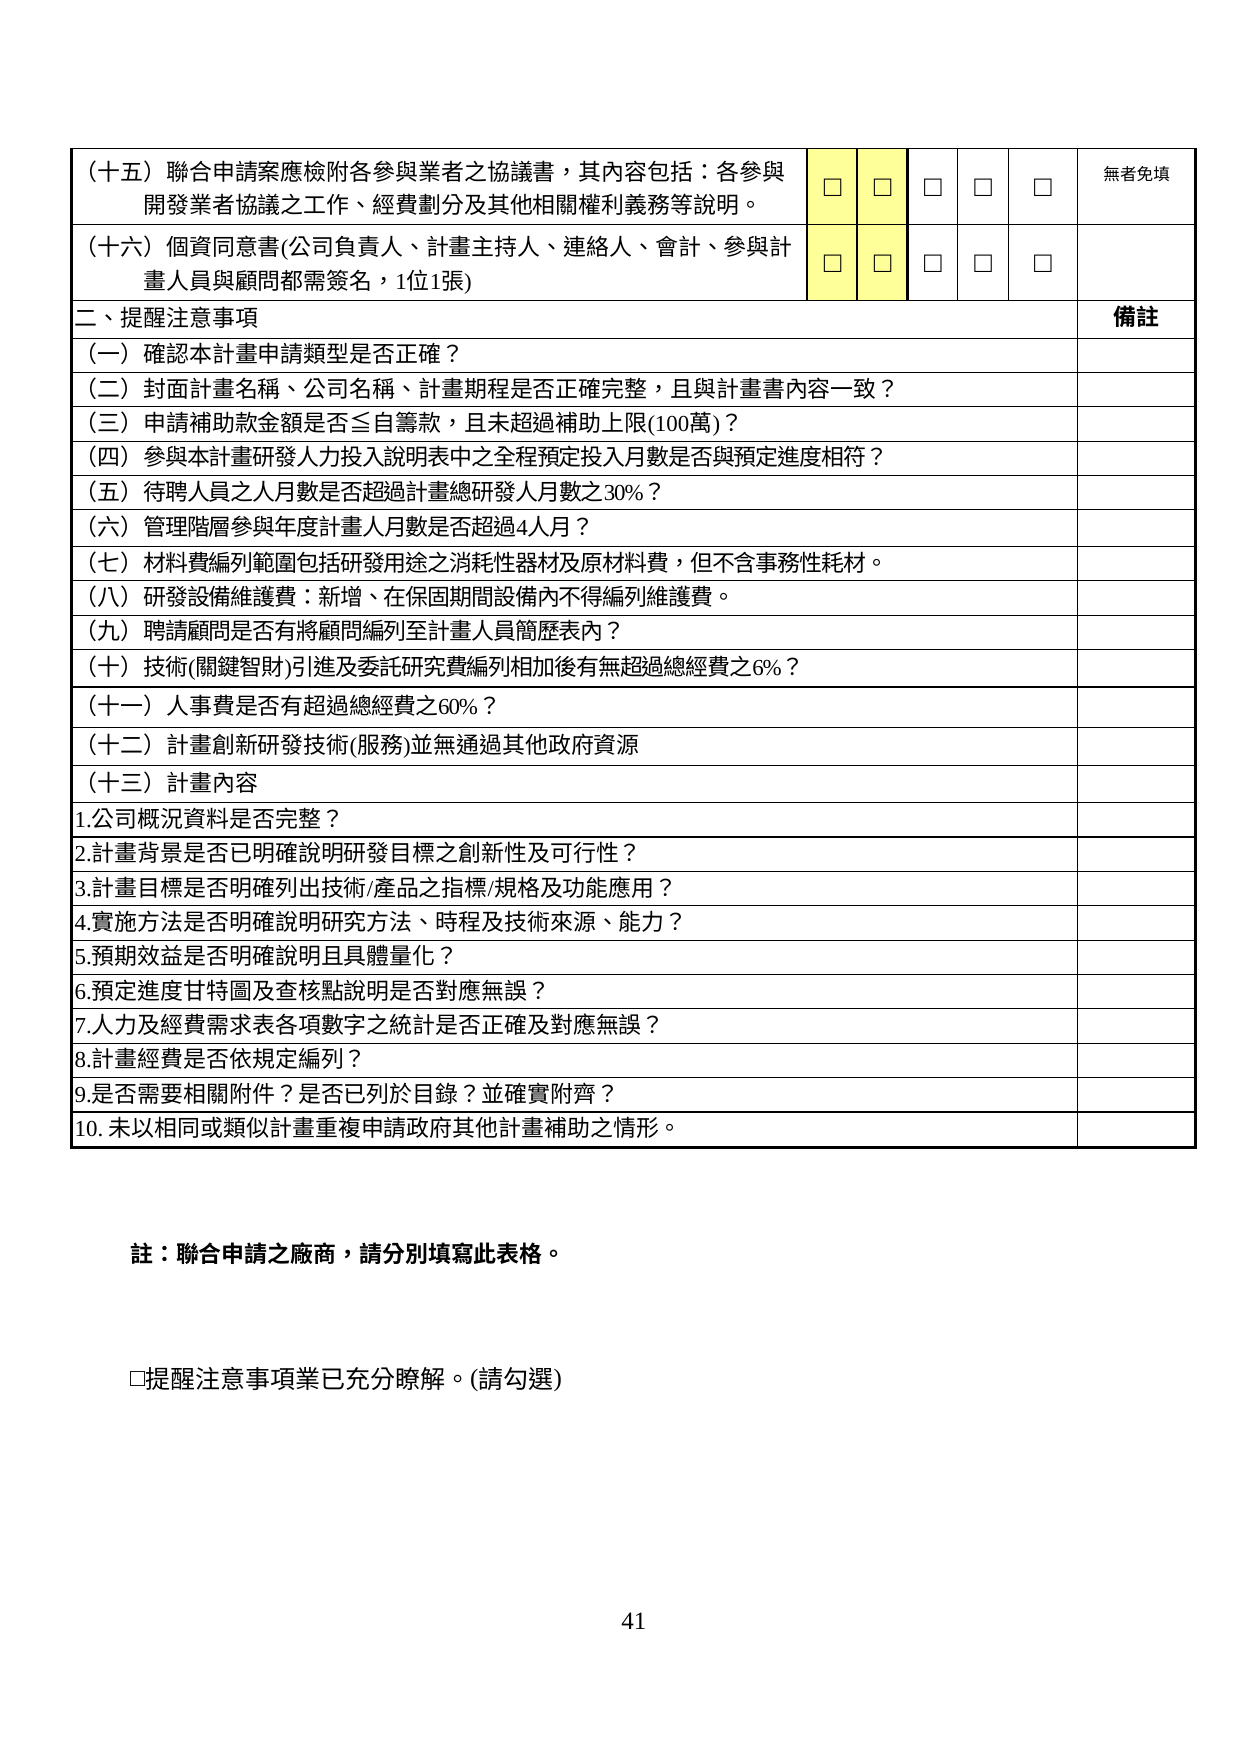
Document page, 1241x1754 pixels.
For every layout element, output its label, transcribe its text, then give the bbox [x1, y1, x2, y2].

table_cell [1078, 688, 1194, 727]
table_cell （十二）計畫創新研發技術(服務)並無通過其他政府資源 [73, 728, 1077, 764]
table_cell 二、提醒注意事項 [73, 301, 1077, 337]
table_cell 無者免填 [1078, 149, 1194, 224]
table_cell [1078, 373, 1194, 406]
table_cell □ [958, 149, 1008, 224]
table_cell [1078, 510, 1194, 546]
table_cell [1078, 616, 1194, 649]
table_cell [1078, 225, 1194, 300]
table_cell □ [909, 225, 957, 300]
table_cell （八）研發設備維護費：新增、在保固期間設備內不得編列維護費。 [73, 581, 1077, 614]
table_cell [1078, 906, 1194, 939]
table_cell [1078, 442, 1194, 475]
table_cell [1078, 975, 1194, 1008]
table_cell □ [1009, 149, 1077, 224]
text 註：聯合申請之廠商，請分別填寫此表格。 [130, 1211, 1137, 1273]
table_cell 7.人力及經費需求表各項數字之統計是否正確及對應無誤？ [73, 1009, 1077, 1043]
table_cell [1078, 941, 1194, 974]
table_cell [1078, 1044, 1194, 1077]
table_cell □ [958, 225, 1008, 300]
table_cell （十五）聯合申請案應檢附各參與業者之協議書，其內容包括：各參與開發業者協議之工作、經費劃分及其他相關權利義務等說明。 [73, 149, 806, 224]
table_cell [1078, 547, 1194, 580]
table_cell 4.實施方法是否明確說明研究方法、時程及技術來源、能力？ [73, 906, 1077, 939]
table_cell [1078, 476, 1194, 509]
table_cell [1078, 407, 1194, 441]
table_cell （七）材料費編列範圍包括研發用途之消耗性器材及原材料費，但不含事務性耗材。 [73, 547, 1077, 580]
text □提醒注意事項業已充分瞭解。(請勾選) [130, 1336, 1137, 1398]
table_cell [1078, 838, 1194, 871]
table_cell [1078, 728, 1194, 764]
table_cell [1078, 766, 1194, 802]
table_cell （九）聘請顧問是否有將顧問編列至計畫人員簡歷表內？ [73, 616, 1077, 649]
table_cell （十）技術(關鍵智財)引進及委託研究費編列相加後有無超過總經費之6%？ [73, 650, 1077, 686]
table_cell □ [808, 149, 856, 224]
table_cell 2.計畫背景是否已明確說明研發目標之創新性及可行性？ [73, 838, 1077, 871]
table_cell [1078, 1009, 1194, 1043]
table_cell （六）管理階層參與年度計畫人月數是否超過4人月？ [73, 510, 1077, 546]
table_cell （二）封面計畫名稱、公司名稱、計畫期程是否正確完整，且與計畫書內容一致？ [73, 373, 1077, 406]
table_cell （五）待聘人員之人月數是否超過計畫總研發人月數之30%？ [73, 476, 1077, 509]
table_cell [1078, 1078, 1194, 1111]
table_cell （一）確認本計畫申請類型是否正確？ [73, 339, 1077, 372]
table_cell 6.預定進度甘特圖及查核點說明是否對應無誤？ [73, 975, 1077, 1008]
table_cell （十一）人事費是否有超過總經費之60%？ [73, 688, 1077, 727]
table_cell [1078, 650, 1194, 686]
table_cell 3.計畫目標是否明確列出技術/產品之指標/規格及功能應用？ [73, 872, 1077, 905]
table_cell （四）參與本計畫研發人力投入說明表中之全程預定投入月數是否與預定進度相符？ [73, 442, 1077, 475]
table_cell [1078, 339, 1194, 372]
table_cell 10. 未以相同或類似計畫重複申請政府其他計畫補助之情形。 [73, 1113, 1077, 1146]
table_cell 1.公司概況資料是否完整？ [73, 803, 1077, 836]
table_cell □ [909, 149, 957, 224]
table_cell □ [808, 225, 856, 300]
table_cell （三）申請補助款金額是否≦自籌款，且未超過補助上限(100萬)？ [73, 407, 1077, 441]
table_cell 備註 [1078, 301, 1194, 337]
table_cell 9.是否需要相關附件？是否已列於目錄？並確實附齊？ [73, 1078, 1077, 1111]
table_cell （十六）個資同意書(公司負責人、計畫主持人、連絡人、會計、參與計畫人員與顧問都需簽名，1位1張) [73, 225, 806, 300]
table_cell [1078, 1113, 1194, 1146]
table_cell [1078, 872, 1194, 905]
table_cell 8.計畫經費是否依規定編列？ [73, 1044, 1077, 1077]
table_cell □ [858, 149, 906, 224]
table_cell （十三）計畫內容 [73, 766, 1077, 802]
table_cell □ [858, 225, 906, 300]
table_cell □ [1009, 225, 1077, 300]
table_cell [1078, 803, 1194, 836]
table_cell [1078, 581, 1194, 614]
table_cell 5.預期效益是否明確說明且具體量化？ [73, 941, 1077, 974]
